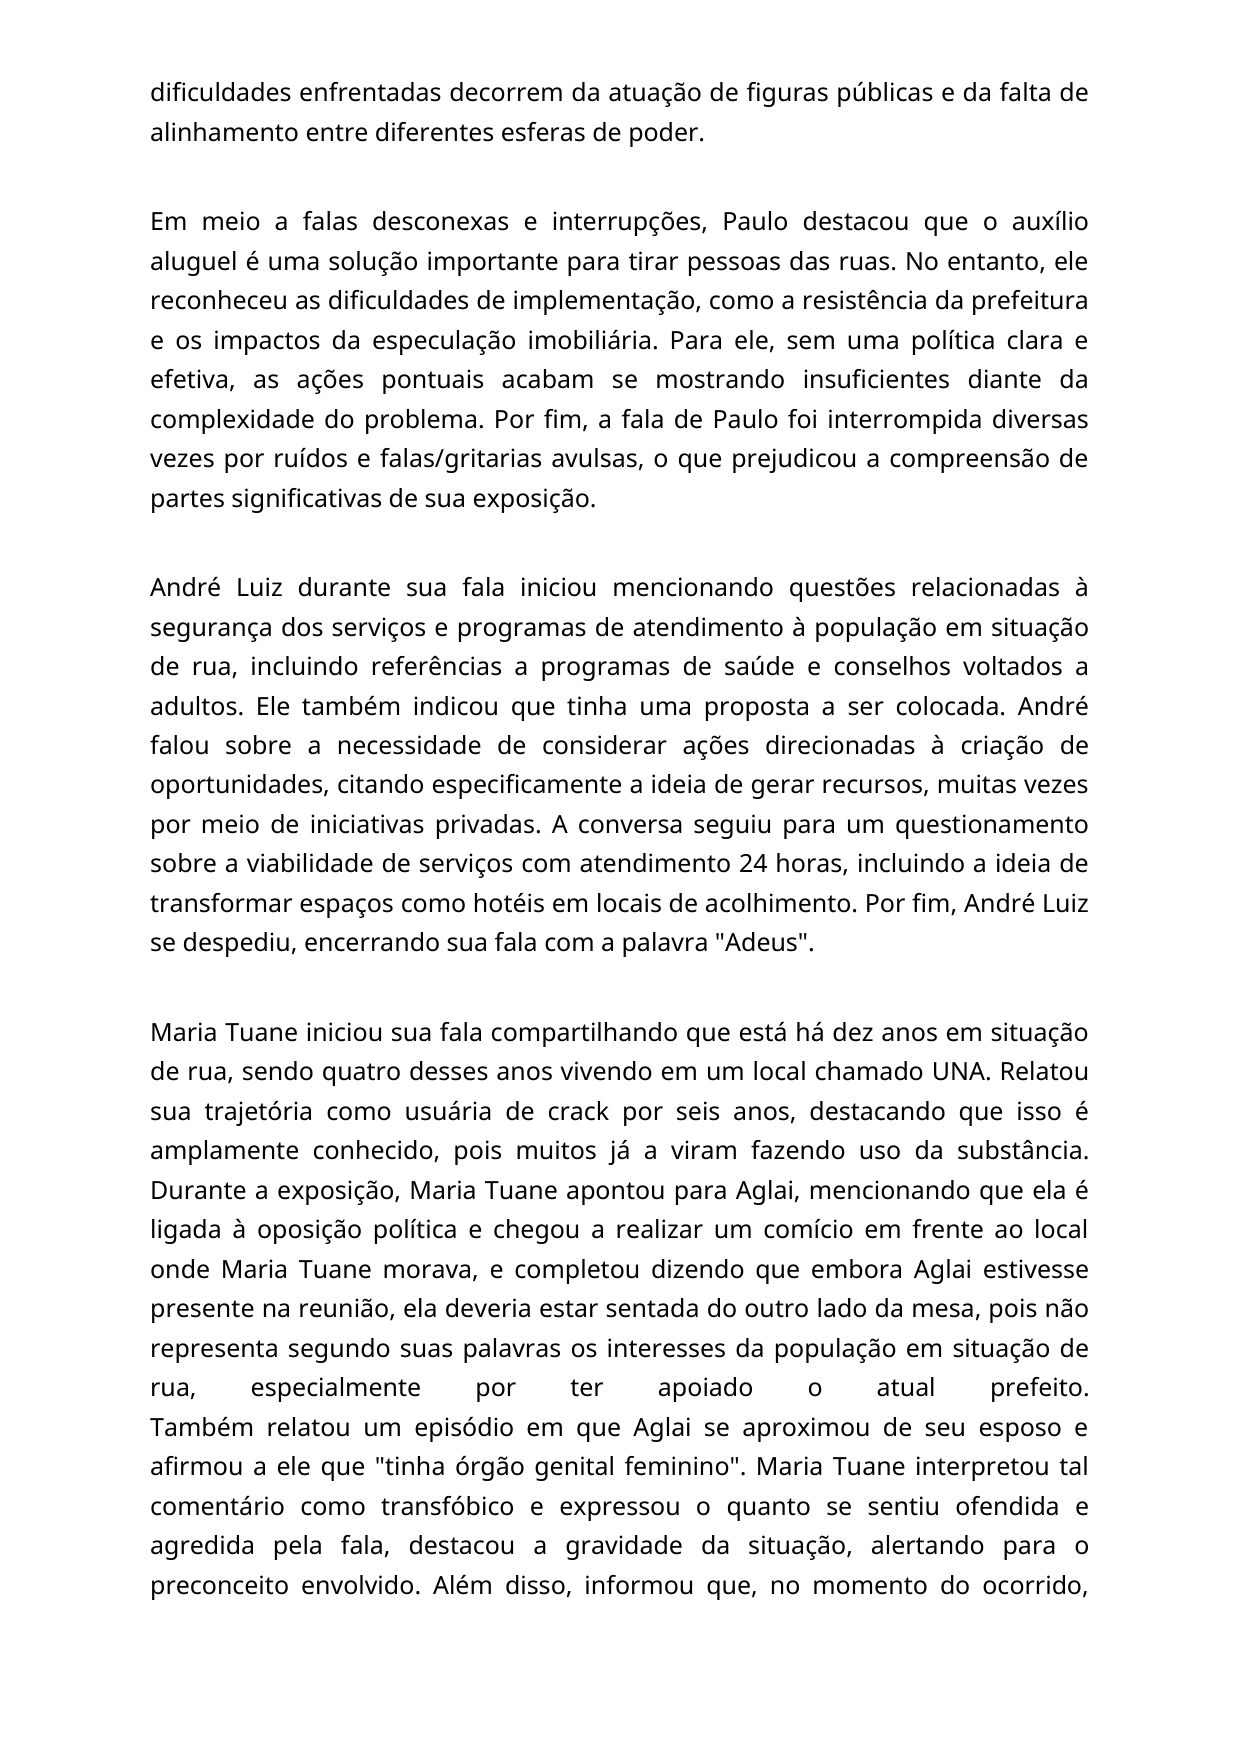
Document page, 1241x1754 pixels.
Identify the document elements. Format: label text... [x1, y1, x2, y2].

text André Luiz durante sua fala iniciou mencionando questões relacionadas à segurança dos serviços e programas de atendimento à população em situação de rua, incluindo referências a programas de saúde e conselhos voltados a adultos. Ele também indicou que tinha uma proposta a ser colocada. André falou sobre a necessidade de considerar ações direcionadas à criação de oportunidades, citando especificamente a ideia de gerar recursos, muitas vezes por meio de iniciativas privadas. A conversa seguiu para um questionamento sobre a viabilidade de serviços com atendimento 24 horas, incluindo a ideia de transformar espaços como hotéis em locais de acolhimento. Por fim, André Luiz se despediu, encerrando sua fala com a palavra "Adeus". [150, 570, 1090, 959]
text Maria Tuane iniciou sua fala compartilhando que está há dez anos em situação de rua, sendo quatro desses anos vivendo em um local chamado UNA. Relatou sua trajetória como usuária de crack por seis anos, destacando que isso é amplamente conhecido, pois muitos já a viram fazendo uso da substância. Durante a exposição, Maria Tuane apontou para Aglai, mencionando que ela é ligada à oposição política e chegou a realizar um comício em frente ao local onde Maria Tuane morava, e completou dizendo que embora Aglai estivesse presente na reunião, ela deveria estar sentada do outro lado da mesa, pois não representa segundo suas palavras os interesses da população em situação de rua, especialmente por ter apoiado o atual prefeito. Também relatou um episódio em que Aglai se aproximou de seu esposo e afirmou a ele que "tinha órgão genital feminino". Maria Tuane interpretou tal comentário como transfóbico e expressou o quanto se sentiu ofendida e agredida pela fala, destacou a gravidade da situação, alertando para o preconceito envolvido. Além disso, informou que, no momento do ocorrido, [150, 1014, 1090, 1601]
text Em meio a falas desconexas e interrupções, Paulo destacou que o auxílio aluguel é uma solução importante para tirar pessoas das ruas. No entanto, ele reconheceu as dificuldades de implementação, como a resistência da prefeitura e os impactos da especulação imobiliária. Para ele, sem uma política clara e efetiva, as ações pontuais acabam se mostrando insuficientes diante da complexidade do problema. Por fim, a fala de Paulo foi interrompida diversas vezes por ruídos e falas/gritarias avulsas, o que prejudicou a compreensão de partes significativas de sua exposição. [150, 204, 1090, 514]
text dificuldades enfrentadas decorrem da atuação de figuras públicas e da falta de alinhamento entre diferentes esferas de poder. [150, 75, 1090, 148]
